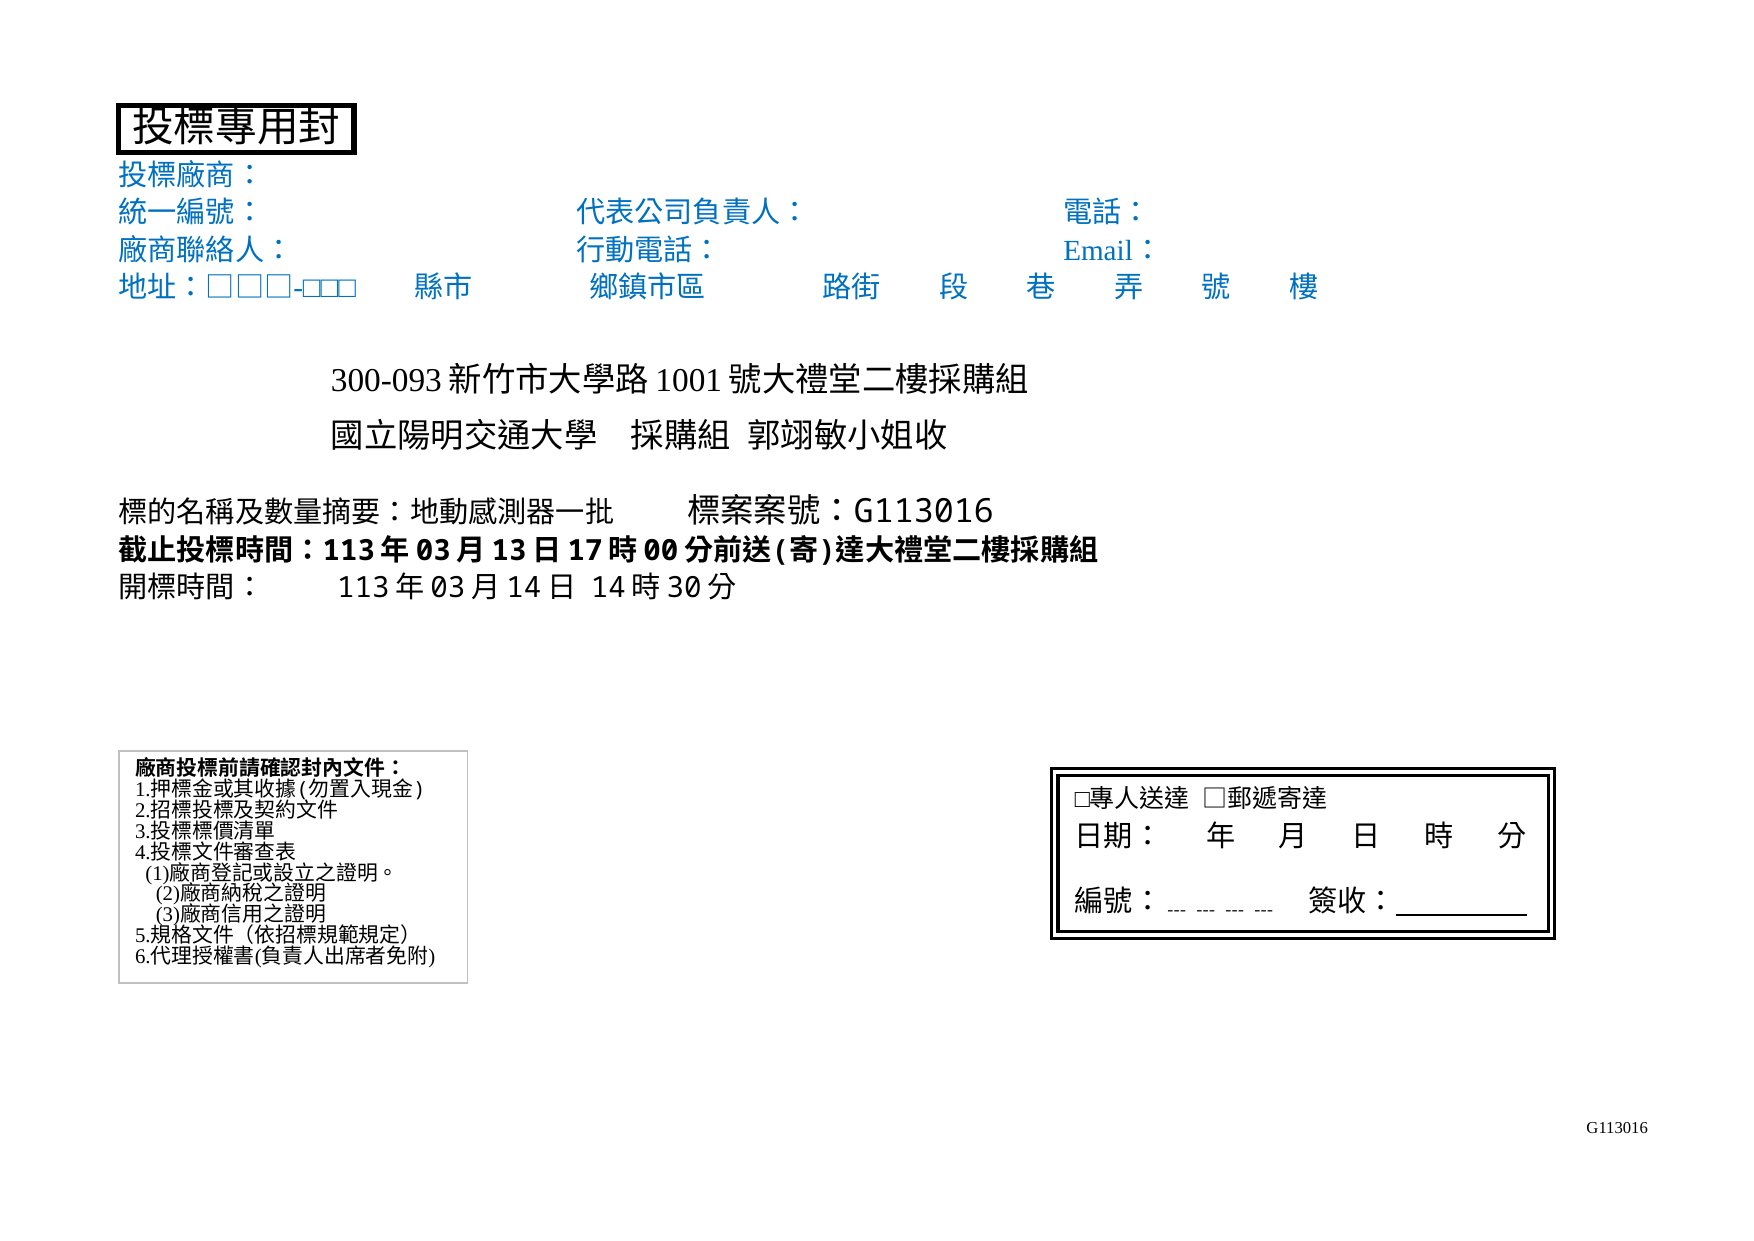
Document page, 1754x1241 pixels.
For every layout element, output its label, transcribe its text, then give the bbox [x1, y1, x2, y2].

text 開標時間： 113年03月14日 14時30分 [118, 568, 1648, 605]
text 300-093新竹市大學路1001號大禮堂二樓採購組 [331, 361, 1648, 399]
text 標的名稱及數量摘要：地動感測器一批 標案案號：G113016 [118, 493, 1648, 530]
text 地址：□□□-□□□ 縣市 鄉鎮市區 路街 段 巷 弄 號 樓 [118, 268, 1648, 305]
text 2.招標投標及契約文件 [135, 801, 452, 822]
table_header 投標專用封 [121, 108, 351, 150]
text 6.代理授權書(負責人出席者免附) [135, 947, 452, 967]
text 截止投標時間：113年03月13日17時00分前送(寄)達大禮堂二樓採購組 [118, 530, 1648, 568]
text 5.規格文件（依招標規範規定） [135, 926, 452, 947]
text 編號：﹍﹍﹍﹍ 簽收： [1074, 886, 1532, 917]
text 國立陽明交通大學 採購組 郭翊敏小姐收 [331, 418, 1648, 455]
text (3)廠商信用之證明 [135, 905, 452, 926]
text 4.投標文件審查表 [135, 842, 452, 863]
text 廠商投標前請確認封內文件： [135, 759, 452, 780]
text (1)廠商登記或設立之證明。 [135, 863, 452, 884]
text □專人送達 □郵遞寄達 [1074, 784, 1532, 813]
text 1.押標金或其收據(勿置入現金) [135, 780, 452, 801]
text 3.投標標價清單 [135, 822, 452, 842]
text (2)廠商納稅之證明 [135, 884, 452, 905]
text 日期： 年 月 日 時 分 [1074, 813, 1532, 855]
text 統一編號： 代表公司負責人： 電話： [118, 193, 1648, 230]
text 廠商聯絡人： 行動電話： Email： [118, 230, 1648, 268]
text 投標廠商： [118, 155, 1648, 193]
